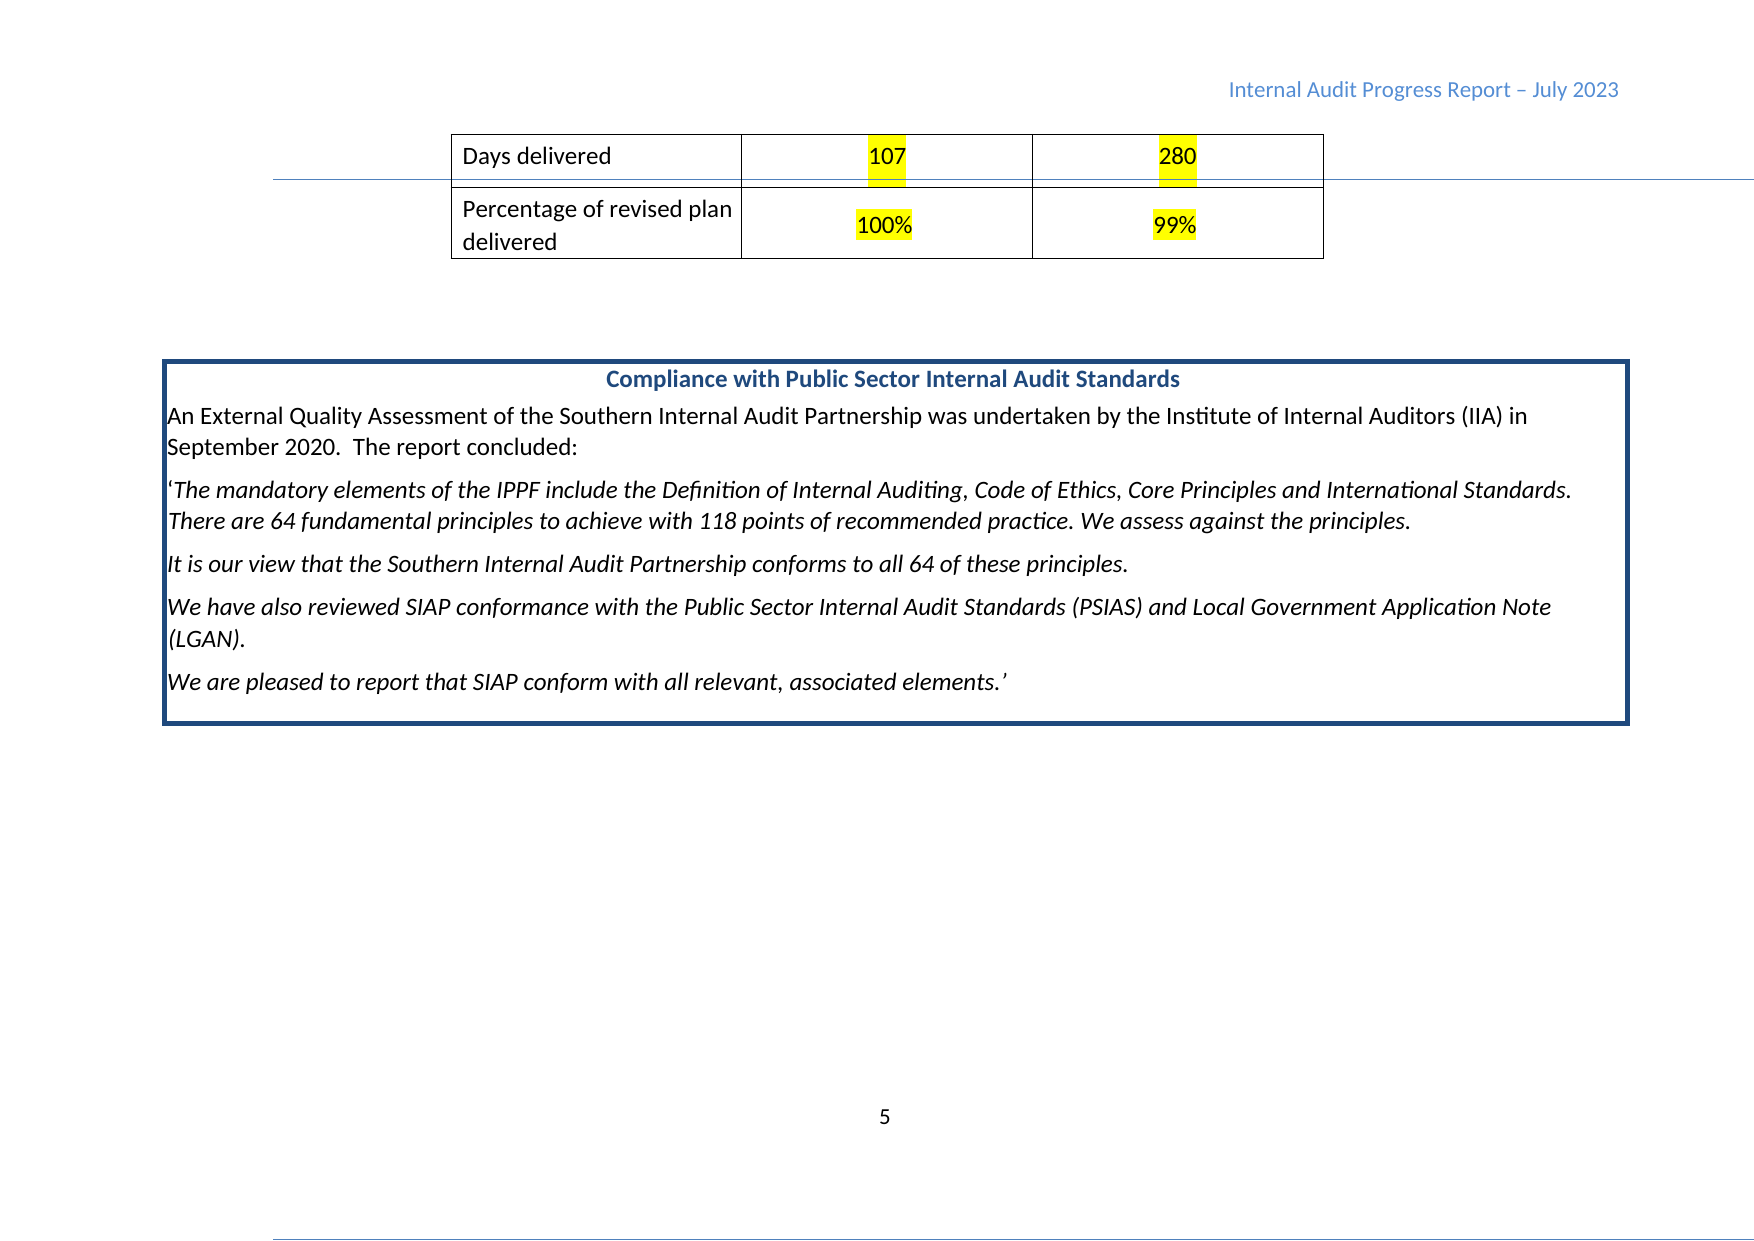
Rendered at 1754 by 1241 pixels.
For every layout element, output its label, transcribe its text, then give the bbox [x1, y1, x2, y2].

table_cell Percentage of revised plan delivered [452, 188, 741, 258]
table_cell [1033, 135, 1158, 179]
table_cell 107 [868, 135, 906, 179]
table_cell [1159, 180, 1197, 187]
table_cell 100% [742, 188, 1032, 258]
table_cell [742, 180, 868, 187]
text It is our view that the Southern Internal Audit Partnership conforms to all 64 of these principles. [167, 544, 1625, 579]
text We are pleased to report that SIAP conform with all relevant, associated elements.’ [167, 661, 1625, 696]
text We have also reviewed SIAP conformance with the Public Sector Internal Audit Standards (PSIAS) and Local Government Application Note (LGAN). [167, 587, 1625, 653]
table_cell [868, 180, 906, 187]
table_cell [1197, 135, 1323, 179]
table_cell [906, 135, 1032, 179]
table_cell [1033, 180, 1158, 187]
table_cell 99% [1033, 188, 1323, 258]
table_cell [742, 135, 868, 179]
table_cell Days delivered [452, 135, 741, 179]
text Compliance with Public Sector Internal Audit Standards [167, 364, 1625, 394]
text ‘The mandatory elements of the IPPF include the Definition of Internal Auditing, Code of Ethics, Core Principles and International Standards. There are 64 fundamental principles to achieve with 118 points of recommended practice. We assess against the principles. [167, 469, 1625, 536]
table_cell 280 [1159, 135, 1197, 179]
table_cell [452, 180, 741, 187]
table_cell [906, 180, 1032, 187]
table_cell [1197, 180, 1323, 187]
text An External Quality Assessment of the Southern Internal Audit Partnership was undertaken by the Institute of Internal Auditors (IIA) in September 2020. The report concluded: [167, 396, 1625, 461]
